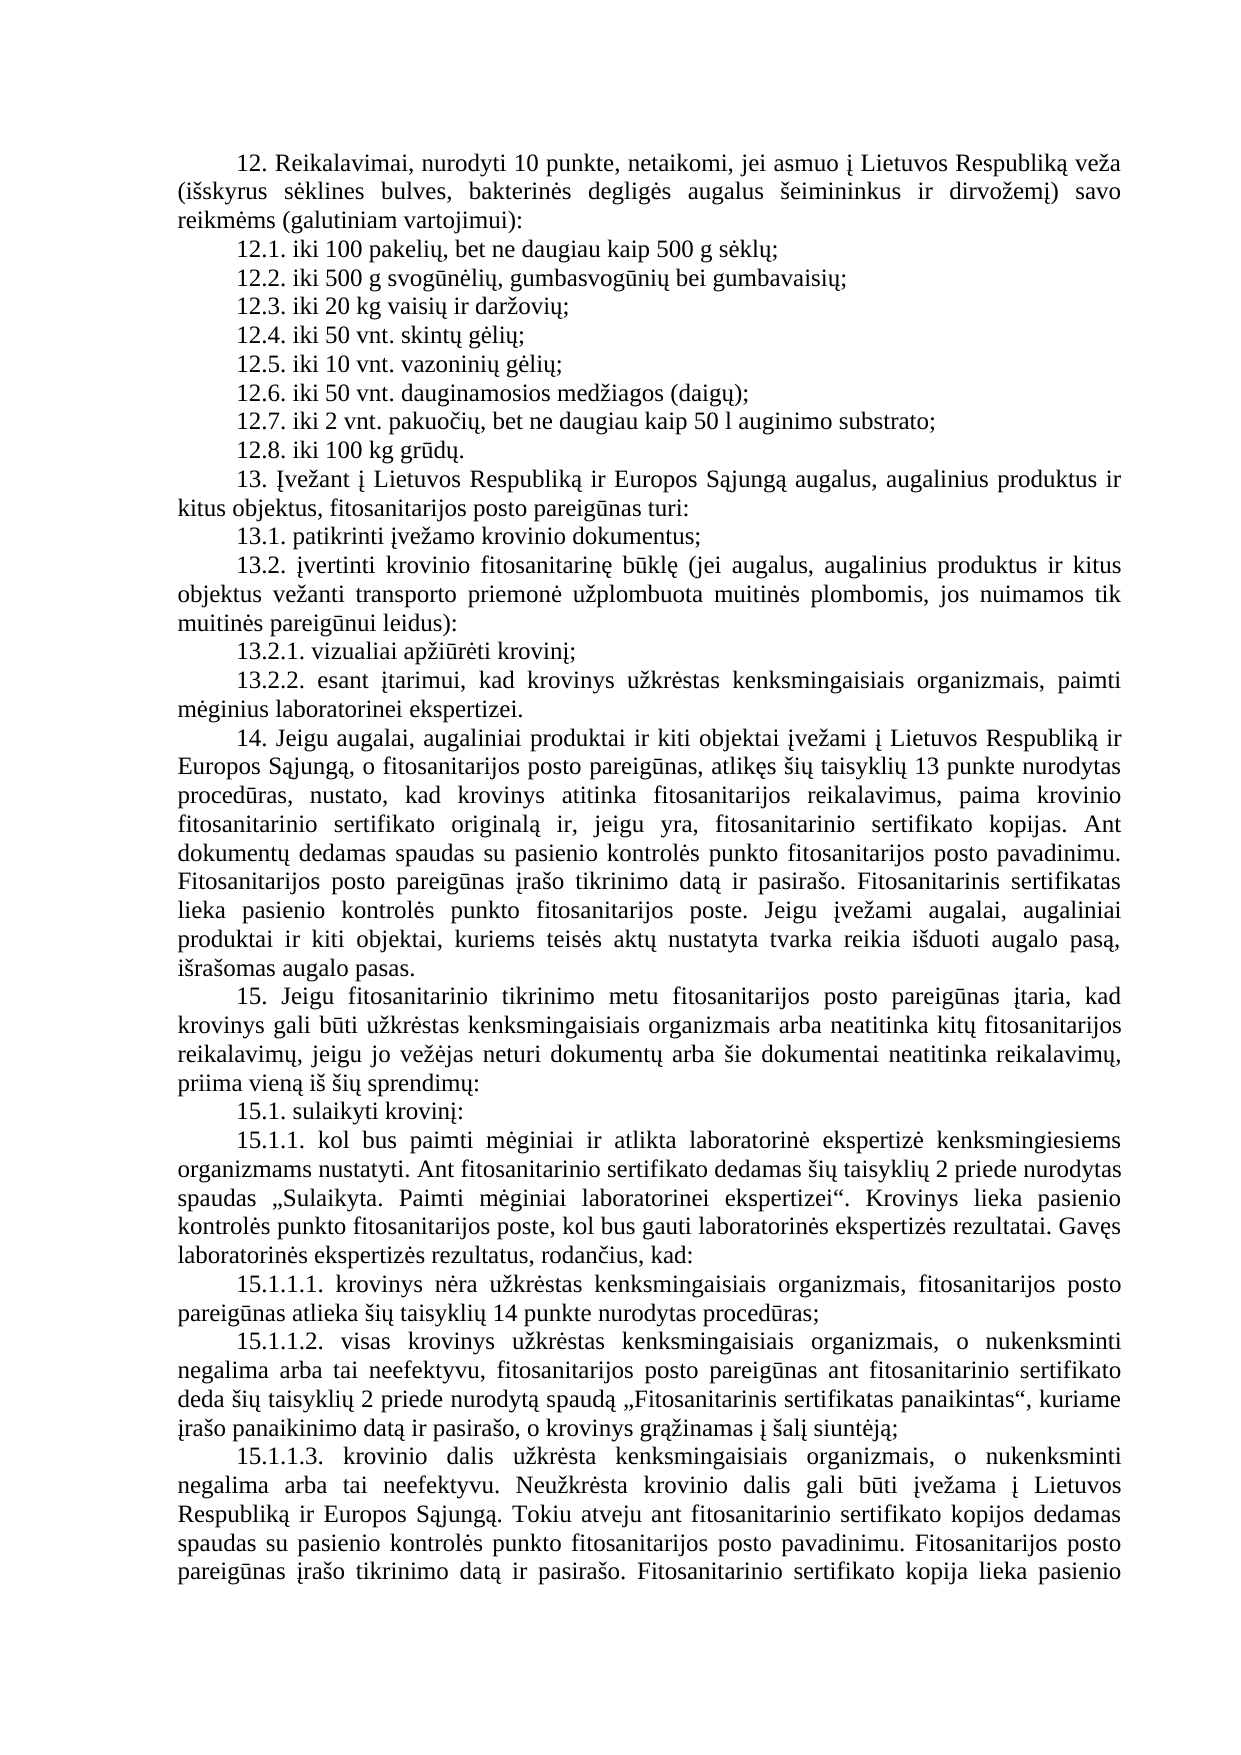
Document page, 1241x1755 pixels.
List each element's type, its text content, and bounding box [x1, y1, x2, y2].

text 13.1. patikrinti įvežamo krovinio dokumentus; [177, 521, 1122, 550]
text 12.2. iki 500 g svogūnėlių, gumbasvogūnių bei gumbavaisių; [177, 263, 1122, 291]
text 12.6. iki 50 vnt. dauginamosios medžiagos (daigų); [177, 378, 1122, 406]
text 13.2.1. vizualiai apžiūrėti krovinį; [177, 636, 1122, 665]
text 13. Įvežant į Lietuvos Respubliką ir Europos Sąjungą augalus, augalinius produktus ir kitus objektus, fitosanitarijos posto pareigūnas turi: [177, 464, 1122, 521]
text 12.4. iki 50 vnt. skintų gėlių; [177, 320, 1122, 349]
text 15.1.1.3. krovinio dalis užkrėsta kenksmingaisiais organizmais, o nukenksminti negalima arba tai neefektyvu. Neužkrėsta krovinio dalis gali būti įvežama į Lietuvos Respubliką ir Europos Sąjungą. Tokiu atveju ant fitosanitarinio sertifikato kopijos dedamas spaudas su pasienio kontrolės punkto fitosanitarijos posto pavadinimu. Fitosanitarijos posto pareigūnas įrašo tikrinimo datą ir pasirašo. Fitosanitarinio sertifikato kopija lieka pasienio [177, 1441, 1122, 1585]
text 15.1. sulaikyti krovinį: [177, 1096, 1122, 1125]
text 13.2. įvertinti krovinio fitosanitarinę būklę (jei augalus, augalinius produktus ir kitus objektus vežanti transporto priemonė užplombuota muitinės plombomis, jos nuimamos tik muitinės pareigūnui leidus): [177, 550, 1122, 636]
text 12.1. iki 100 pakelių, bet ne daugiau kaip 500 g sėklų; [177, 234, 1122, 263]
text 15.1.1.1. krovinys nėra užkrėstas kenksmingaisiais organizmais, fitosanitarijos posto pareigūnas atlieka šių taisyklių 14 punkte nurodytas procedūras; [177, 1269, 1122, 1326]
text 12.5. iki 10 vnt. vazoninių gėlių; [177, 349, 1122, 378]
text 12.8. iki 100 kg grūdų. [177, 435, 1122, 464]
text 12. Reikalavimai, nurodyti 10 punkte, netaikomi, jei asmuo į Lietuvos Respubliką veža (išskyrus sėklines bulves, bakterinės degligės augalus šeimininkus ir dirvožemį) savo reikmėms (galutiniam vartojimui): [177, 148, 1122, 234]
text 15.1.1.2. visas krovinys užkrėstas kenksmingaisiais organizmais, o nukenksminti negalima arba tai neefektyvu, fitosanitarijos posto pareigūnas ant fitosanitarinio sertifikato deda šių taisyklių 2 priede nurodytą spaudą „Fitosanitarinis sertifikatas panaikintas“, kuriame įrašo panaikinimo datą ir pasirašo, o krovinys grąžinamas į šalį siuntėją; [177, 1326, 1122, 1441]
text 12.7. iki 2 vnt. pakuočių, bet ne daugiau kaip 50 l auginimo substrato; [177, 406, 1122, 435]
text 12.3. iki 20 kg vaisių ir daržovių; [177, 291, 1122, 320]
text 15.1.1. kol bus paimti mėginiai ir atlikta laboratorinė ekspertizė kenksmingiesiems organizmams nustatyti. Ant fitosanitarinio sertifikato dedamas šių taisyklių 2 priede nurodytas spaudas „Sulaikyta. Paimti mėginiai laboratorinei ekspertizei“. Krovinys lieka pasienio kontrolės punkto fitosanitarijos poste, kol bus gauti laboratorinės ekspertizės rezultatai. Gavęs laboratorinės ekspertizės rezultatus, rodančius, kad: [177, 1125, 1122, 1269]
text 13.2.2. esant įtarimui, kad krovinys užkrėstas kenksmingaisiais organizmais, paimti mėginius laboratorinei ekspertizei. [177, 665, 1122, 723]
text 15. Jeigu fitosanitarinio tikrinimo metu fitosanitarijos posto pareigūnas įtaria, kad krovinys gali būti užkrėstas kenksmingaisiais organizmais arba neatitinka kitų fitosanitarijos reikalavimų, jeigu jo vežėjas neturi dokumentų arba šie dokumentai neatitinka reikalavimų, priima vieną iš šių sprendimų: [177, 981, 1122, 1096]
text 14. Jeigu augalai, augaliniai produktai ir kiti objektai įvežami į Lietuvos Respubliką ir Europos Sąjungą, o fitosanitarijos posto pareigūnas, atlikęs šių taisyklių 13 punkte nurodytas procedūras, nustato, kad krovinys atitinka fitosanitarijos reikalavimus, paima krovinio fitosanitarinio sertifikato originalą ir, jeigu yra, fitosanitarinio sertifikato kopijas. Ant dokumentų dedamas spaudas su pasienio kontrolės punkto fitosanitarijos posto pavadinimu. Fitosanitarijos posto pareigūnas įrašo tikrinimo datą ir pasirašo. Fitosanitarinis sertifikatas lieka pasienio kontrolės punkto fitosanitarijos poste. Jeigu įvežami augalai, augaliniai produktai ir kiti objektai, kuriems teisės aktų nustatyta tvarka reikia išduoti augalo pasą, išrašomas augalo pasas. [177, 723, 1122, 981]
